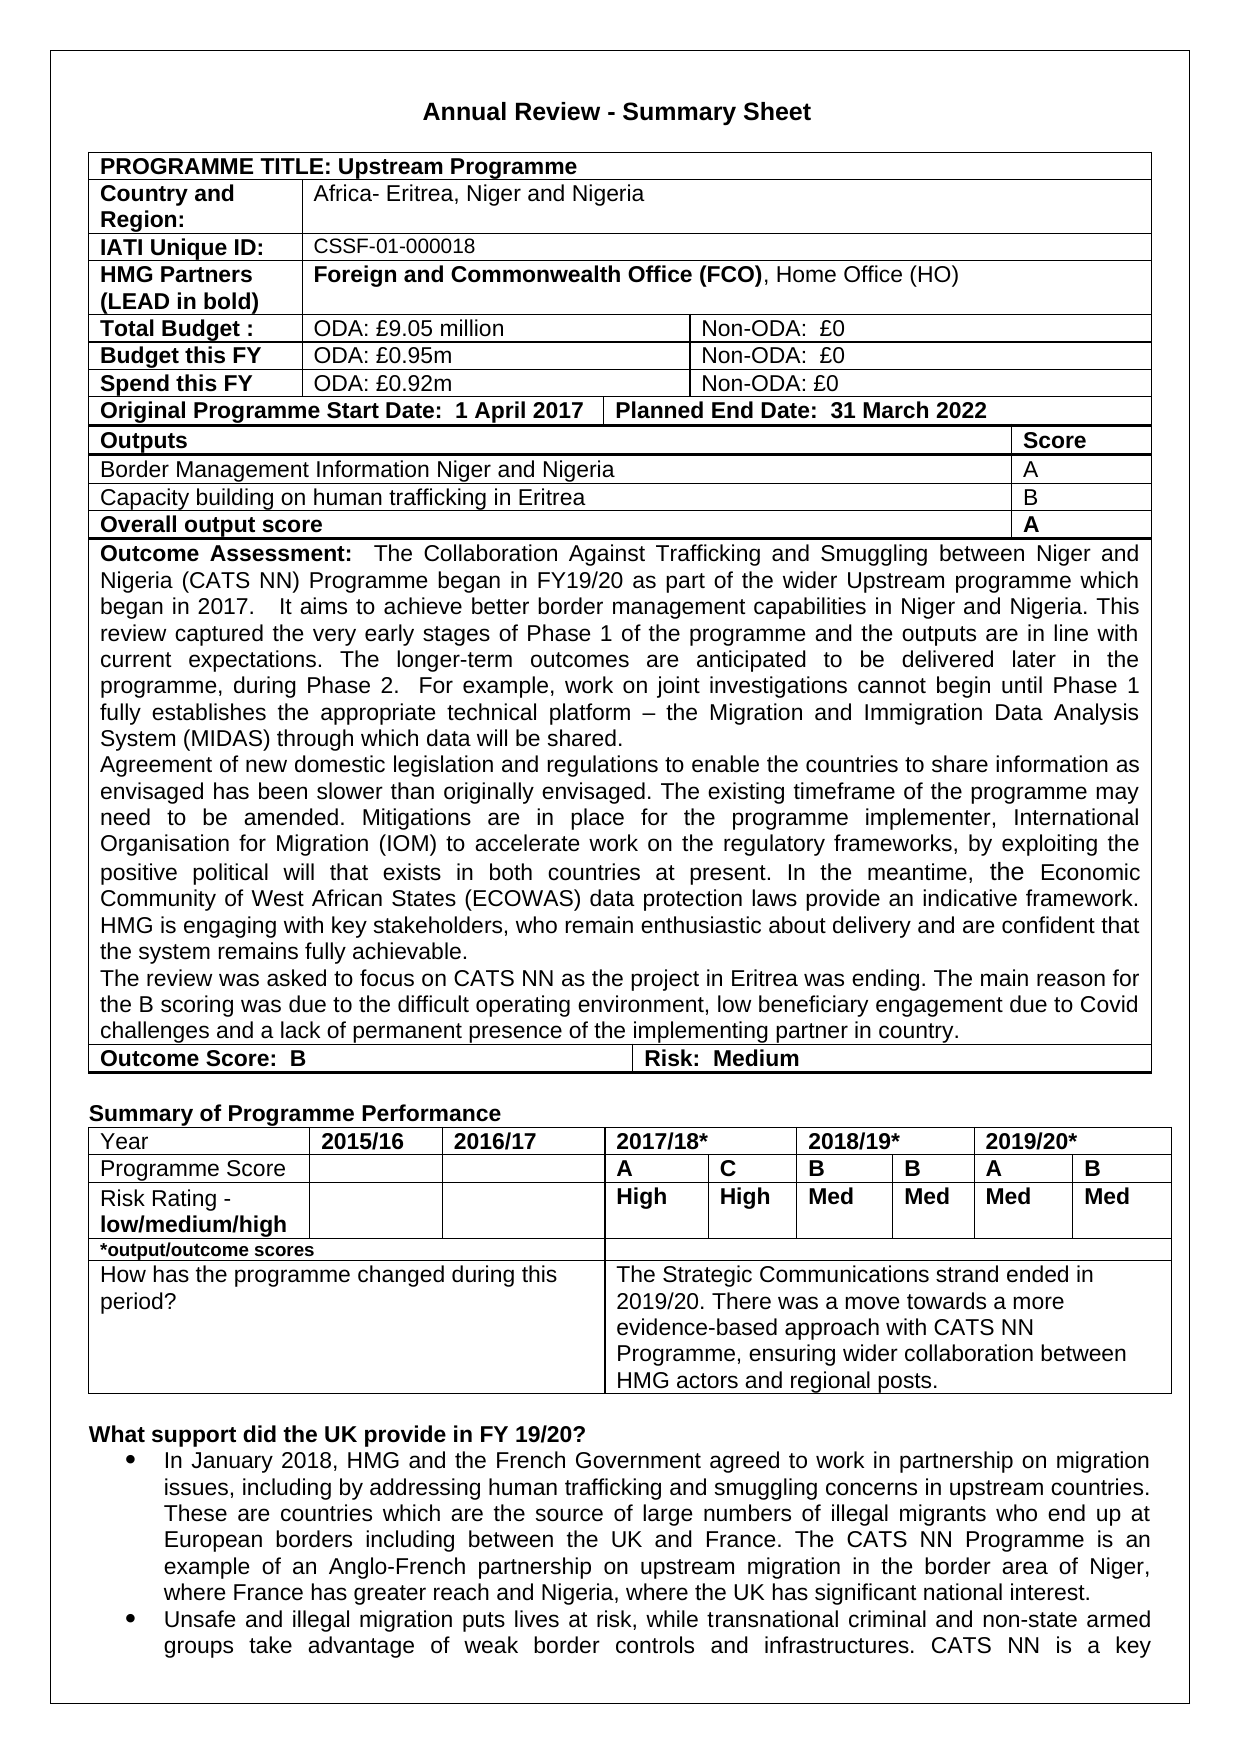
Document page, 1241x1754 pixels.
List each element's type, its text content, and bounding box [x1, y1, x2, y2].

table_cell How has the programme changed during this period? [89, 1261, 604, 1393]
table_cell A [975, 1155, 1072, 1182]
table_cell Outcome Assessment: The Collaboration Against Trafficking and Smuggling between Niger and Nigeria (CATS NN) Programme began in FY19/20 as part of the wider Upstream programme which began in 2017. It aims to achieve better border management capabilities in Niger and Nigeria. This review captured the very early stages of Phase 1 of the programme and the outputs are in line with current expectations. The longer-term outcomes are anticipated to be delivered later in the programme, during Phase 2. For example, work on joint investigations cannot begin until Phase 1 fully establishes the appropriate technical platform – the Migration and Immigration Data Analysis System (MIDAS) through which data will be shared. Agreement of new domestic legislation and regulations to enable the countries to share information as envisaged has been slower than originally envisaged. The existing timeframe of the programme may need to be amended. Mitigations are in place for the programme implementer, International Organisation for Migration (IOM) to accelerate work on the regulatory frameworks, by exploiting the positive political will that exists in both countries at present. In the meantime, the Economic Community of West African States (ECOWAS) data protection laws provide an indicative framework. HMG is engaging with key stakeholders, who remain enthusiastic about delivery and are confident that the system remains fully achievable. The review was asked to focus on CATS NN as the project in Eritrea was ending. The main reason for the B scoring was due to the difficult operating environment, low beneficiary engagement due to Covid challenges and a lack of permanent presence of the implementing partner in country. [89, 540, 1151, 1043]
table_header 2018/19* [797, 1128, 974, 1154]
table_cell Outcome Score: B [89, 1045, 632, 1071]
table_header Year [89, 1128, 309, 1154]
table_cell The Strategic Communications strand ended in 2019/20. There was a move towards a more evidence-based approach with CATS NN Programme, ensuring wider collaboration between HMG actors and regional posts. [606, 1261, 1171, 1393]
table_cell *output/outcome scores [89, 1239, 604, 1260]
table_cell [310, 1155, 442, 1182]
table_cell Med [1073, 1183, 1171, 1238]
table_cell B [893, 1155, 974, 1182]
table_cell B [797, 1155, 892, 1182]
table_cell ODA: £0.92m [303, 370, 689, 396]
list Unsafe and illegal migration puts lives at risk, while transnational criminal and non-state armed groups take advantage of weak border controls and infrastructures. CATS NN is a key [126, 1606, 1152, 1659]
table_cell [606, 1239, 1171, 1260]
table_cell B [1012, 484, 1151, 510]
table_cell Capacity building on human trafficking in Eritrea [89, 484, 1011, 510]
table_cell B [1073, 1155, 1171, 1182]
table_cell Outputs [89, 427, 1011, 453]
text What support did the UK provide in FY 19/20? [89, 1421, 1152, 1447]
table_cell Total Budget : [89, 315, 302, 341]
table_cell ODA: £0.95m [303, 343, 689, 369]
table_cell Overall output score [89, 511, 1011, 537]
table_cell HMG Partners (LEAD in bold) [89, 261, 302, 314]
table_cell [310, 1183, 442, 1238]
table_cell Planned End Date: 31 March 2022 [604, 397, 1151, 423]
table_cell IATI Unique ID: [89, 234, 302, 260]
table_header 2015/16 [310, 1128, 442, 1154]
table_cell Risk Rating - low/medium/high [89, 1183, 309, 1238]
table_cell C [709, 1155, 796, 1182]
table_cell Country and Region: [89, 180, 302, 233]
table_cell High [709, 1183, 796, 1238]
table_cell Budget this FY [89, 343, 302, 369]
text Summary of Programme Performance [89, 1100, 1152, 1127]
table_header PROGRAMME TITLE: Upstream Programme [89, 153, 1151, 179]
table_cell Africa- Eritrea, Niger and Nigeria [303, 180, 1151, 233]
table_cell Score [1012, 427, 1151, 453]
table_cell Med [975, 1183, 1072, 1238]
list In January 2018, HMG and the French Government agreed to work in partnership on migration issues, including by addressing human trafficking and smuggling concerns in upstream countries. These are countries which are the source of large numbers of illegal migrants who end up at European borders including between the UK and France. The CATS NN Programme is an example of an Anglo-French partnership on upstream migration in the border area of Niger, where France has greater reach and Nigeria, where the UK has significant national interest. [126, 1447, 1152, 1606]
table_cell Med [893, 1183, 974, 1238]
table_cell Med [797, 1183, 892, 1238]
table_cell Original Programme Start Date: 1 April 2017 [89, 397, 603, 423]
table_cell [443, 1183, 604, 1238]
table_cell Spend this FY [89, 370, 302, 396]
table_cell Programme Score [89, 1155, 309, 1182]
table_cell Risk: Medium [633, 1045, 1151, 1071]
table_cell Non-ODA: £0 [691, 315, 1151, 341]
table_cell A [1012, 511, 1151, 537]
table_cell A [606, 1155, 708, 1182]
table_cell CSSF-01-000018 [303, 234, 1151, 260]
table_header 2016/17 [443, 1128, 604, 1154]
table_header 2017/18* [606, 1128, 796, 1154]
text Annual Review - Summary Sheet [89, 97, 1152, 125]
table_cell A [1012, 456, 1151, 482]
table_cell Border Management Information Niger and Nigeria [89, 456, 1011, 482]
table_cell Foreign and Commonwealth Office (FCO), Home Office (HO) [303, 261, 1151, 314]
table_cell High [606, 1183, 708, 1238]
table_header 2019/20* [975, 1128, 1171, 1154]
table_cell Non-ODA: £0 [691, 370, 1151, 396]
table_cell ODA: £9.05 million [303, 315, 689, 341]
table_cell [443, 1155, 604, 1182]
table_cell Non-ODA: £0 [691, 343, 1151, 369]
